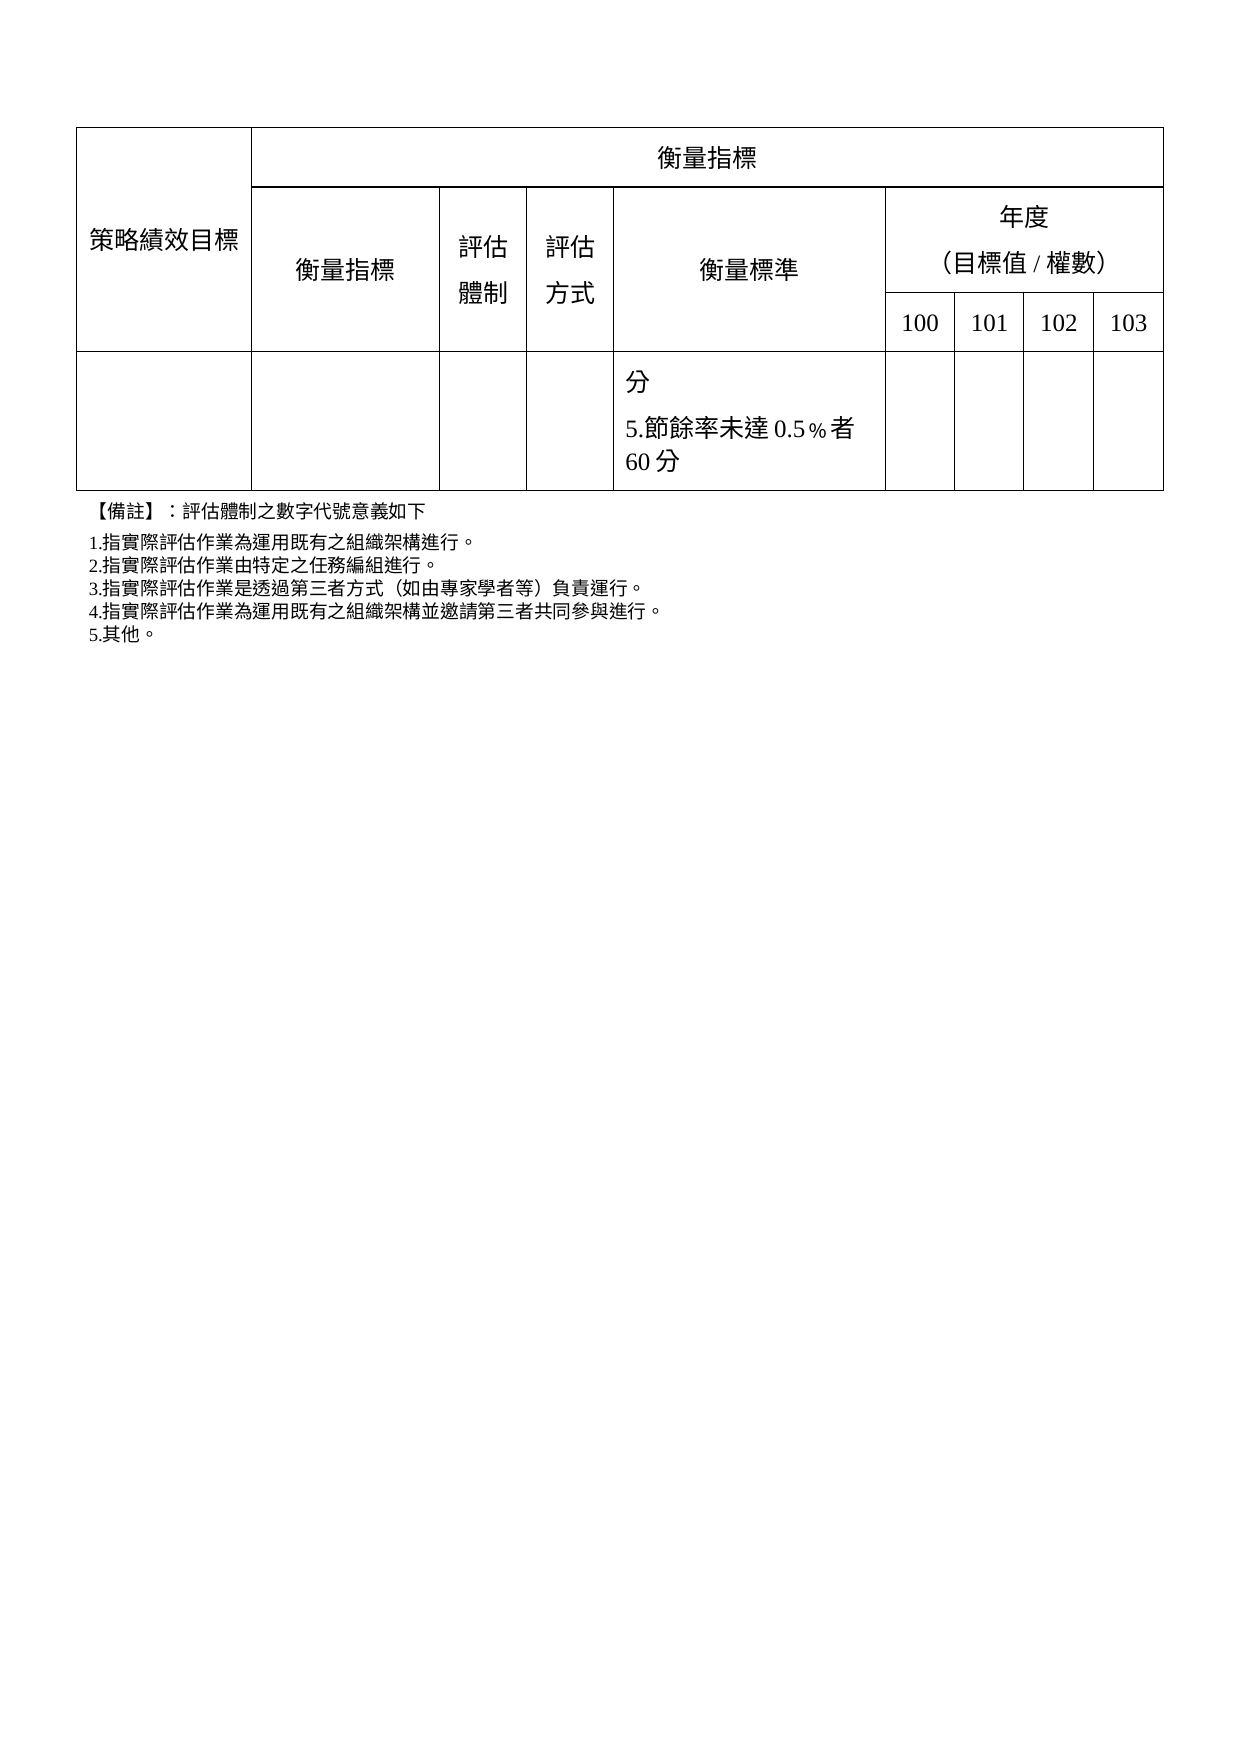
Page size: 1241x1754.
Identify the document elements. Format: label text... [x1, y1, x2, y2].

table_cell 103 [1094, 293, 1163, 351]
list 其他。 [88, 626, 1152, 645]
table_cell [527, 352, 613, 489]
list 指實際評估作業是透過第三者方式（如由專家學者等）負責運行。 [88, 580, 1152, 599]
table_cell 分 5.節餘率未達0.5﹪者60分 [614, 352, 885, 489]
table_cell [440, 352, 526, 489]
text 【備註】：評估體制之數字代號意義如下 [88, 503, 1152, 522]
table_cell 100 [886, 293, 954, 351]
table_cell 評估 體制 [440, 188, 526, 351]
table_cell 102 [1024, 293, 1093, 351]
table_cell 衡量指標 [252, 188, 439, 351]
list 指實際評估作業由特定之任務編組進行。 [88, 557, 1152, 576]
table_cell 101 [955, 293, 1023, 351]
table_cell [1094, 352, 1163, 489]
list 指實際評估作業為運用既有之組織架構進行。 [88, 534, 1152, 553]
table_header 衡量指標 [252, 128, 1163, 186]
table_cell [77, 352, 251, 489]
table_cell [886, 352, 954, 489]
table_cell [252, 352, 439, 489]
table_header 策略績效目標 [77, 128, 251, 351]
table_cell 評估 方式 [527, 188, 613, 351]
table_cell 衡量標準 [614, 188, 885, 351]
table_cell 年度 （目標值 / 權數） [886, 188, 1163, 292]
table_cell [955, 352, 1023, 489]
list 指實際評估作業為運用既有之組織架構並邀請第三者共同參與進行。 [88, 603, 1152, 622]
table_cell [1024, 352, 1093, 489]
